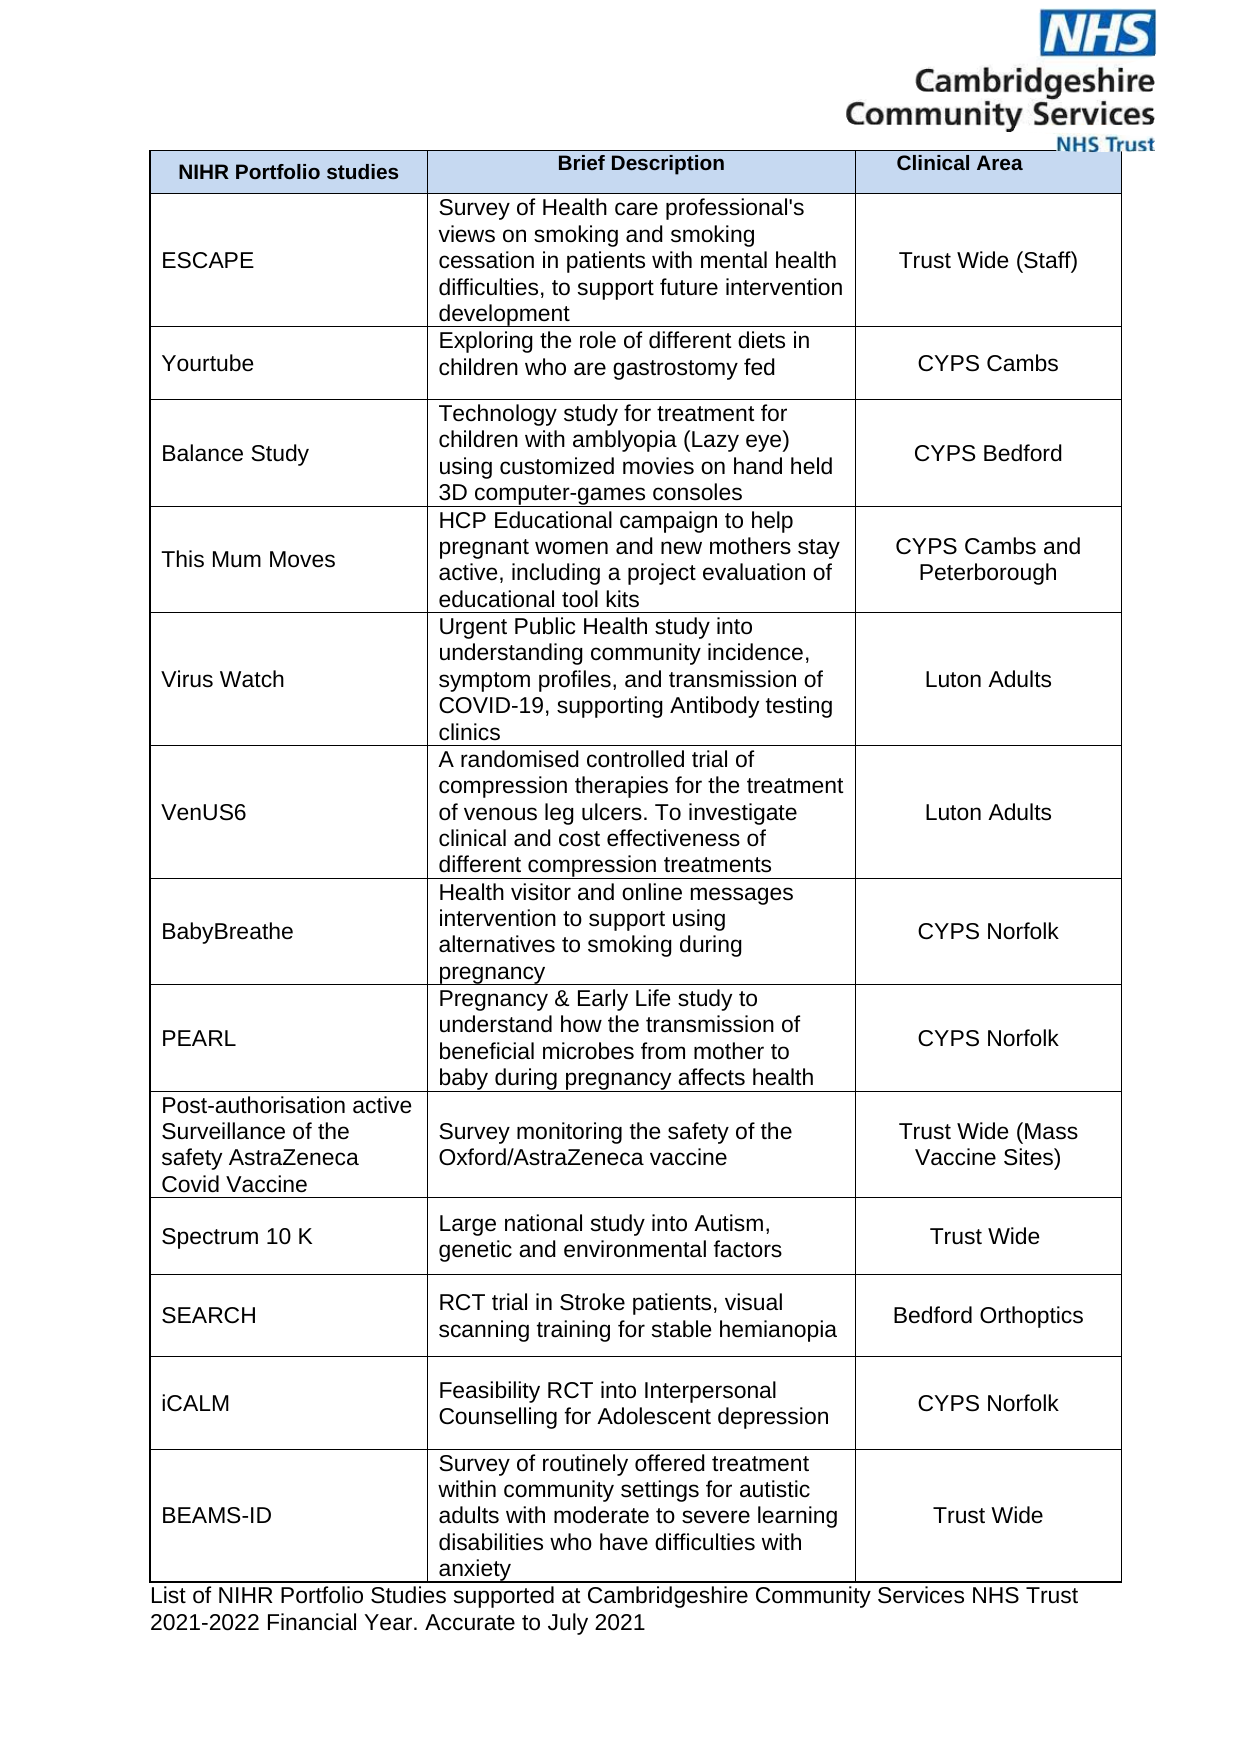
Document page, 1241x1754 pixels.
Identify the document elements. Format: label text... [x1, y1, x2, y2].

table_cell HCP Educational campaign to help pregnant women and new mothers stay active, including a project evaluation of educational tool kits [428, 507, 855, 612]
table_cell Bedford Orthoptics [856, 1275, 1121, 1356]
table_cell CYPS Cambs and Peterborough [856, 507, 1121, 612]
table_header Clinical Area [856, 151, 1121, 193]
table_cell ESCAPE [151, 194, 427, 326]
table_cell Health visitor and online messages intervention to support using alternatives to smoking during pregnancy [428, 879, 855, 984]
table_cell Survey of Health care professional's views on smoking and smoking cessation in patients with mental health difficulties, to support future intervention development [428, 194, 855, 326]
table_cell Trust Wide [856, 1198, 1121, 1274]
table_cell BEAMS-ID [151, 1450, 427, 1581]
table_header Brief Description [428, 151, 855, 193]
table_cell This Mum Moves [151, 507, 427, 612]
table_cell SEARCH [151, 1275, 427, 1356]
table_cell CYPS Norfolk [856, 879, 1121, 984]
table_cell CYPS Norfolk [856, 985, 1121, 1091]
table_cell Spectrum 10 K [151, 1198, 427, 1274]
table_cell Exploring the role of different diets in children who are gastrostomy fed [428, 327, 855, 399]
table_cell Virus Watch [151, 613, 427, 745]
table_cell Yourtube [151, 327, 427, 399]
table_cell Pregnancy & Early Life study to understand how the transmission of beneficial microbes from mother to baby during pregnancy affects health [428, 985, 855, 1091]
table_cell Trust Wide (Mass Vaccine Sites) [856, 1092, 1121, 1197]
table_cell VenUS6 [151, 746, 427, 878]
text List of NIHR Portfolio Studies supported at Cambridgeshire Community Services NHS Trust 2021-2022 Financial Year. Accurate to July 2021 [150, 1583, 1090, 1635]
table_header NIHR Portfolio studies [151, 151, 427, 193]
table_cell Luton Adults [856, 613, 1121, 745]
table_cell Large national study into Autism, genetic and environmental factors [428, 1198, 855, 1274]
table_cell RCT trial in Stroke patients, visual scanning training for stable hemianopia [428, 1275, 855, 1356]
table_cell Trust Wide (Staff) [856, 194, 1121, 326]
table_cell CYPS Norfolk [856, 1357, 1121, 1449]
table_cell Feasibility RCT into Interpersonal Counselling for Adolescent depression [428, 1357, 855, 1449]
table_cell Survey monitoring the safety of the Oxford/AstraZeneca vaccine [428, 1092, 855, 1197]
table_cell Technology study for treatment for children with amblyopia (Lazy eye) using customized movies on hand held 3D computer-games consoles [428, 400, 855, 506]
table_cell Balance Study [151, 400, 427, 506]
table_cell Luton Adults [856, 746, 1121, 878]
table_cell CYPS Bedford [856, 400, 1121, 506]
table_cell Post-authorisation active Surveillance of the safety AstraZeneca Covid Vaccine [151, 1092, 427, 1197]
table_cell Survey of routinely offered treatment within community settings for autistic adults with moderate to severe learning disabilities who have difficulties with anxiety [428, 1450, 855, 1581]
table_cell Trust Wide [856, 1450, 1121, 1581]
table_cell Urgent Public Health study into understanding community incidence, symptom profiles, and transmission of COVID-19, supporting Antibody testing clinics [428, 613, 855, 745]
table_cell BabyBreathe [151, 879, 427, 984]
table_cell iCALM [151, 1357, 427, 1449]
table_cell CYPS Cambs [856, 327, 1121, 399]
table_cell PEARL [151, 985, 427, 1091]
table_cell A randomised controlled trial of compression therapies for the treatment of venous leg ulcers. To investigate clinical and cost effectiveness of different compression treatments [428, 746, 855, 878]
